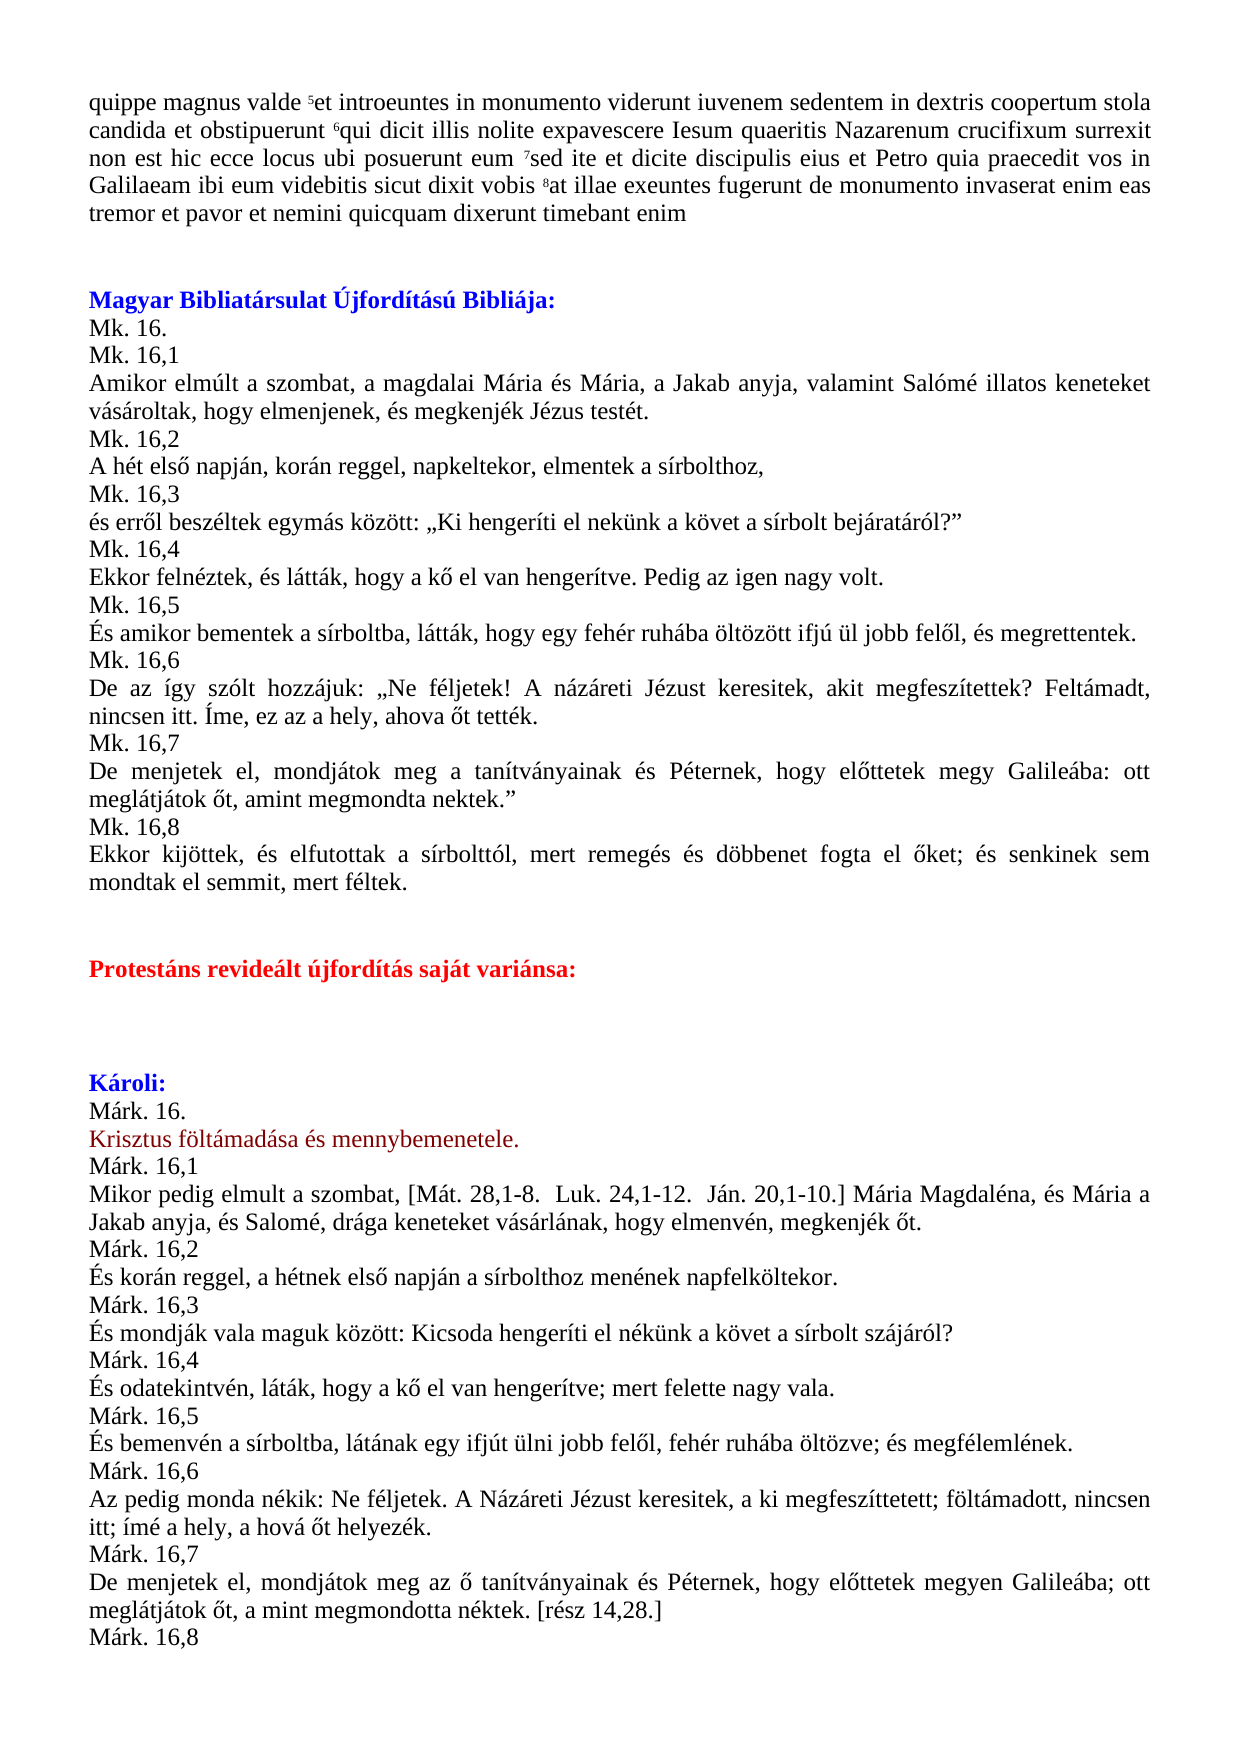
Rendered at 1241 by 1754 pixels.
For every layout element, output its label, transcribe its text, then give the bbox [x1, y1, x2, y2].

text és erről beszéltek egymás között: „Ki hengeríti el nekünk a követ a sírbolt bejáratáról?” [88, 508, 1152, 536]
text A hét első napján, korán reggel, napkeltekor, elmentek a sírbolthoz, [88, 452, 1152, 480]
text Mk. 16,4 [88, 536, 1152, 563]
text És mondják vala maguk között: Kicsoda hengeríti el nékünk a követ a sírbolt szájáról? [88, 1319, 1152, 1346]
text De menjetek el, mondjátok meg az ő tanítványainak és Péternek, hogy előttetek megyen Galileába; ott meglátjátok őt, a mint megmondotta néktek. [rész 14,28.] [88, 1568, 1152, 1623]
text Mk. 16,7 [88, 729, 1152, 757]
text És amikor bementek a sírboltba, látták, hogy egy fehér ruhába öltözött ifjú ül jobb felől, és megrettentek. [88, 619, 1152, 646]
text És bemenvén a sírboltba, látának egy ifjút ülni jobb felől, fehér ruhába öltözve; és megfélemlének. [88, 1429, 1152, 1457]
text Az pedig monda nékik: Ne féljetek. A Názáreti Jézust keresitek, a ki megfeszíttetett; föltámadott, nincsen itt; ímé a hely, a hová őt helyezék. [88, 1485, 1152, 1540]
text Mk. 16,6 [88, 646, 1152, 674]
text Mk. 16,8 [88, 813, 1152, 840]
text Márk. 16,1 [88, 1152, 1152, 1180]
text Márk. 16,2 [88, 1236, 1152, 1263]
text Márk. 16,8 [88, 1623, 1152, 1651]
text Mk. 16,2 [88, 425, 1152, 452]
text Mk. 16,3 [88, 480, 1152, 508]
text Mk. 16,5 [88, 591, 1152, 619]
text Magyar Bibliatársulat Újfordítású Bibliája: [88, 286, 1152, 314]
text Ekkor felnéztek, és látták, hogy a kő el van hengerítve. Pedig az igen nagy volt. [88, 563, 1152, 591]
text quippe magnus valde 5et introeuntes in monumento viderunt iuvenem sedentem in dextris coopertum stola candida et obstipuerunt 6qui dicit illis nolite expavescere Iesum quaeritis Nazarenum crucifixum surrexit non est hic ecce locus ubi posuerunt eum 7sed ite et dicite discipulis eius et Petro quia praecedit vos in Galilaeam ibi eum videbitis sicut dixit vobis 8at illae exeuntes fugerunt de monumento invaserat enim eas tremor et pavor et nemini quicquam dixerunt timebant enim [88, 88, 1152, 227]
text Márk. 16,3 [88, 1291, 1152, 1319]
text Krisztus föltámadása és mennybemenetele. [88, 1125, 1152, 1152]
text Márk. 16,7 [88, 1540, 1152, 1568]
text Márk. 16,4 [88, 1346, 1152, 1374]
text Mk. 16. [88, 314, 1152, 342]
text És korán reggel, a hétnek első napján a sírbolthoz menének napfelköltekor. [88, 1263, 1152, 1291]
text Protestáns revideált újfordítás saját variánsa: [88, 955, 1152, 982]
text Amikor elmúlt a szombat, a magdalai Mária és Mária, a Jakab anyja, valamint Salómé illatos keneteket vásároltak, hogy elmenjenek, és megkenjék Jézus testét. [88, 369, 1152, 425]
text Mk. 16,1 [88, 342, 1152, 369]
text Márk. 16,5 [88, 1402, 1152, 1429]
text Károli: [88, 1069, 1152, 1097]
text De az így szólt hozzájuk: „Ne féljetek! A názáreti Jézust keresitek, akit megfeszítettek? Feltámadt, nincsen itt. Íme, ez az a hely, ahova őt tették. [88, 674, 1152, 729]
text Ekkor kijöttek, és elfutottak a sírbolttól, mert remegés és döbbenet fogta el őket; és senkinek sem mondtak el semmit, mert féltek. [88, 840, 1152, 896]
text De menjetek el, mondjátok meg a tanítványainak és Péternek, hogy előttetek megy Galileába: ott meglátjátok őt, amint megmondta nektek.” [88, 757, 1152, 813]
text Márk. 16. [88, 1097, 1152, 1125]
text És odatekintvén, láták, hogy a kő el van hengerítve; mert felette nagy vala. [88, 1374, 1152, 1402]
text Mikor pedig elmult a szombat, [Mát. 28,1-8. Luk. 24,1-12. Ján. 20,1-10.] Mária Magdaléna, és Mária a Jakab anyja, és Salomé, drága keneteket vásárlának, hogy elmenvén, megkenjék őt. [88, 1180, 1152, 1236]
text Márk. 16,6 [88, 1457, 1152, 1485]
